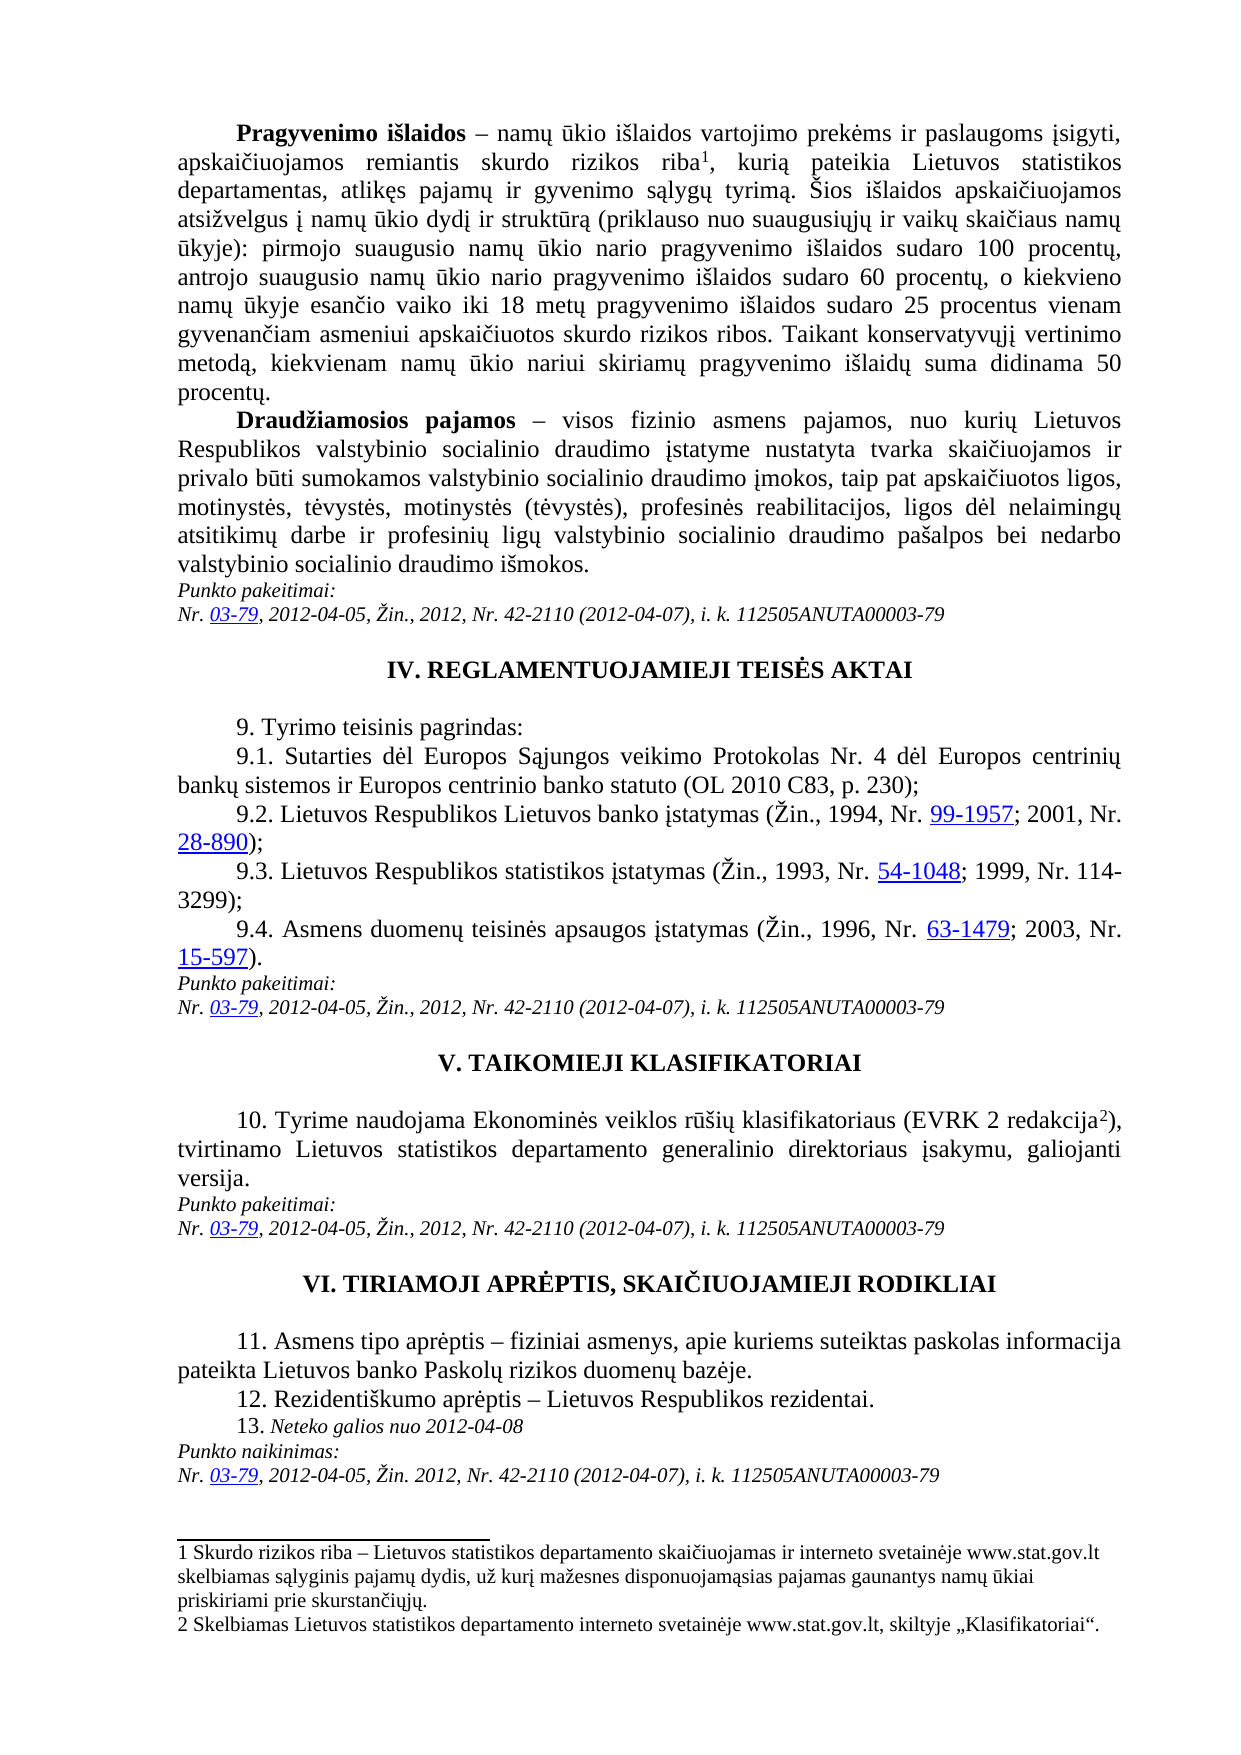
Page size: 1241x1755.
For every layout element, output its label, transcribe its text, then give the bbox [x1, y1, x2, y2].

text Punkto pakeitimai: [177, 971, 1122, 995]
text VI. TIRIAMOJI APRĖPTIS, SKAIČIUOJAMIEJI RODIKLIAI [177, 1269, 1122, 1297]
text Nr. 03-79, 2012-04-05, Žin. 2012, Nr. 42-2110 (2012-04-07), i. k. 112505ANUTA00003-79 [177, 1463, 1122, 1487]
text IV. REGLAMENTUOJAMIEJI TEISĖS AKTAI [177, 655, 1122, 684]
text 10. Tyrime naudojama Ekonominės veiklos rūšių klasifikatoriaus (EVRK 2 redakcija), tvirtinamo Lietuvos statistikos departamento generalinio direktoriaus įsakymu, galiojanti versija. [177, 1106, 1122, 1192]
text Punkto naikinimas: [177, 1439, 1122, 1463]
text Skelbiamas Lietuvos statistikos departamento interneto svetainėje www.stat.gov.lt, skiltyje „Klasifikatoriai“. [177, 1612, 1122, 1636]
text 9.3. Lietuvos Respublikos statistikos įstatymas (Žin., 1993, Nr. 54-1048; 1999, Nr. 114-3299); [177, 856, 1122, 914]
text 9. Tyrimo teisinis pagrindas: [177, 712, 1122, 741]
text 12. Rezidentiškumo aprėptis – Lietuvos Respublikos rezidentai. [177, 1384, 1122, 1412]
text 9.2. Lietuvos Respublikos Lietuvos banko įstatymas (Žin., 1994, Nr. 99-1957; 2001, Nr. 28-890); [177, 799, 1122, 856]
text Nr. 03-79, 2012-04-05, Žin., 2012, Nr. 42-2110 (2012-04-07), i. k. 112505ANUTA00003-79 [177, 602, 1122, 626]
text Pragyvenimo išlaidos – namų ūkio išlaidos vartojimo prekėms ir paslaugoms įsigyti, apskaičiuojamos remiantis skurdo rizikos riba, kurią pateikia Lietuvos statistikos departamentas, atlikęs pajamų ir gyvenimo sąlygų tyrimą. Šios išlaidos apskaičiuojamos atsižvelgus į namų ūkio dydį ir struktūrą (priklauso nuo suaugusiųjų ir vaikų skaičiaus namų ūkyje): pirmojo suaugusio namų ūkio nario pragyvenimo išlaidos sudaro 100 procentų, antrojo suaugusio namų ūkio nario pragyvenimo išlaidos sudaro 60 procentų, o kiekvieno namų ūkyje esančio vaiko iki 18 metų pragyvenimo išlaidos sudaro 25 procentus vienam gyvenančiam asmeniui apskaičiuotos skurdo rizikos ribos. Taikant konservatyvųjį vertinimo metodą, kiekvienam namų ūkio nariui skiriamų pragyvenimo išlaidų suma didinama 50 procentų. [177, 118, 1122, 406]
text Draudžiamosios pajamos – visos fizinio asmens pajamos, nuo kurių Lietuvos Respublikos valstybinio socialinio draudimo įstatyme nustatyta tvarka skaičiuojamos ir privalo būti sumokamos valstybinio socialinio draudimo įmokos, taip pat apskaičiuotos ligos, motinystės, tėvystės, motinystės (tėvystės), profesinės reabilitacijos, ligos dėl nelaimingų atsitikimų darbe ir profesinių ligų valstybinio socialinio draudimo pašalpos bei nedarbo valstybinio socialinio draudimo išmokos. [177, 406, 1122, 578]
text 9.1. Sutarties dėl Europos Sąjungos veikimo Protokolas Nr. 4 dėl Europos centrinių bankų sistemos ir Europos centrinio banko statuto (OL 2010 C83, p. 230); [177, 741, 1122, 799]
text Punkto pakeitimai: [177, 1192, 1122, 1216]
text Punkto pakeitimai: [177, 578, 1122, 602]
text 13. Neteko galios nuo 2012-04-08 [177, 1412, 1122, 1439]
text Nr. 03-79, 2012-04-05, Žin., 2012, Nr. 42-2110 (2012-04-07), i. k. 112505ANUTA00003-79 [177, 995, 1122, 1019]
text 11. Asmens tipo aprėptis – fiziniai asmenys, apie kuriems suteiktas paskolas informacija pateikta Lietuvos banko Paskolų rizikos duomenų bazėje. [177, 1326, 1122, 1384]
text V. TAIKOMIEJI KLASIFIKATORIAI [177, 1048, 1122, 1077]
text Nr. 03-79, 2012-04-05, Žin., 2012, Nr. 42-2110 (2012-04-07), i. k. 112505ANUTA00003-79 [177, 1216, 1122, 1240]
text 9.4. Asmens duomenų teisinės apsaugos įstatymas (Žin., 1996, Nr. 63-1479; 2003, Nr. 15-597). [177, 914, 1122, 971]
text Skurdo rizikos riba – Lietuvos statistikos departamento skaičiuojamas ir interneto svetainėje www.stat.gov.lt skelbiamas sąlyginis pajamų dydis, už kurį mažesnes disponuojamąsias pajamas gaunantys namų ūkiai priskiriami prie skurstančiųjų. [177, 1540, 1122, 1612]
